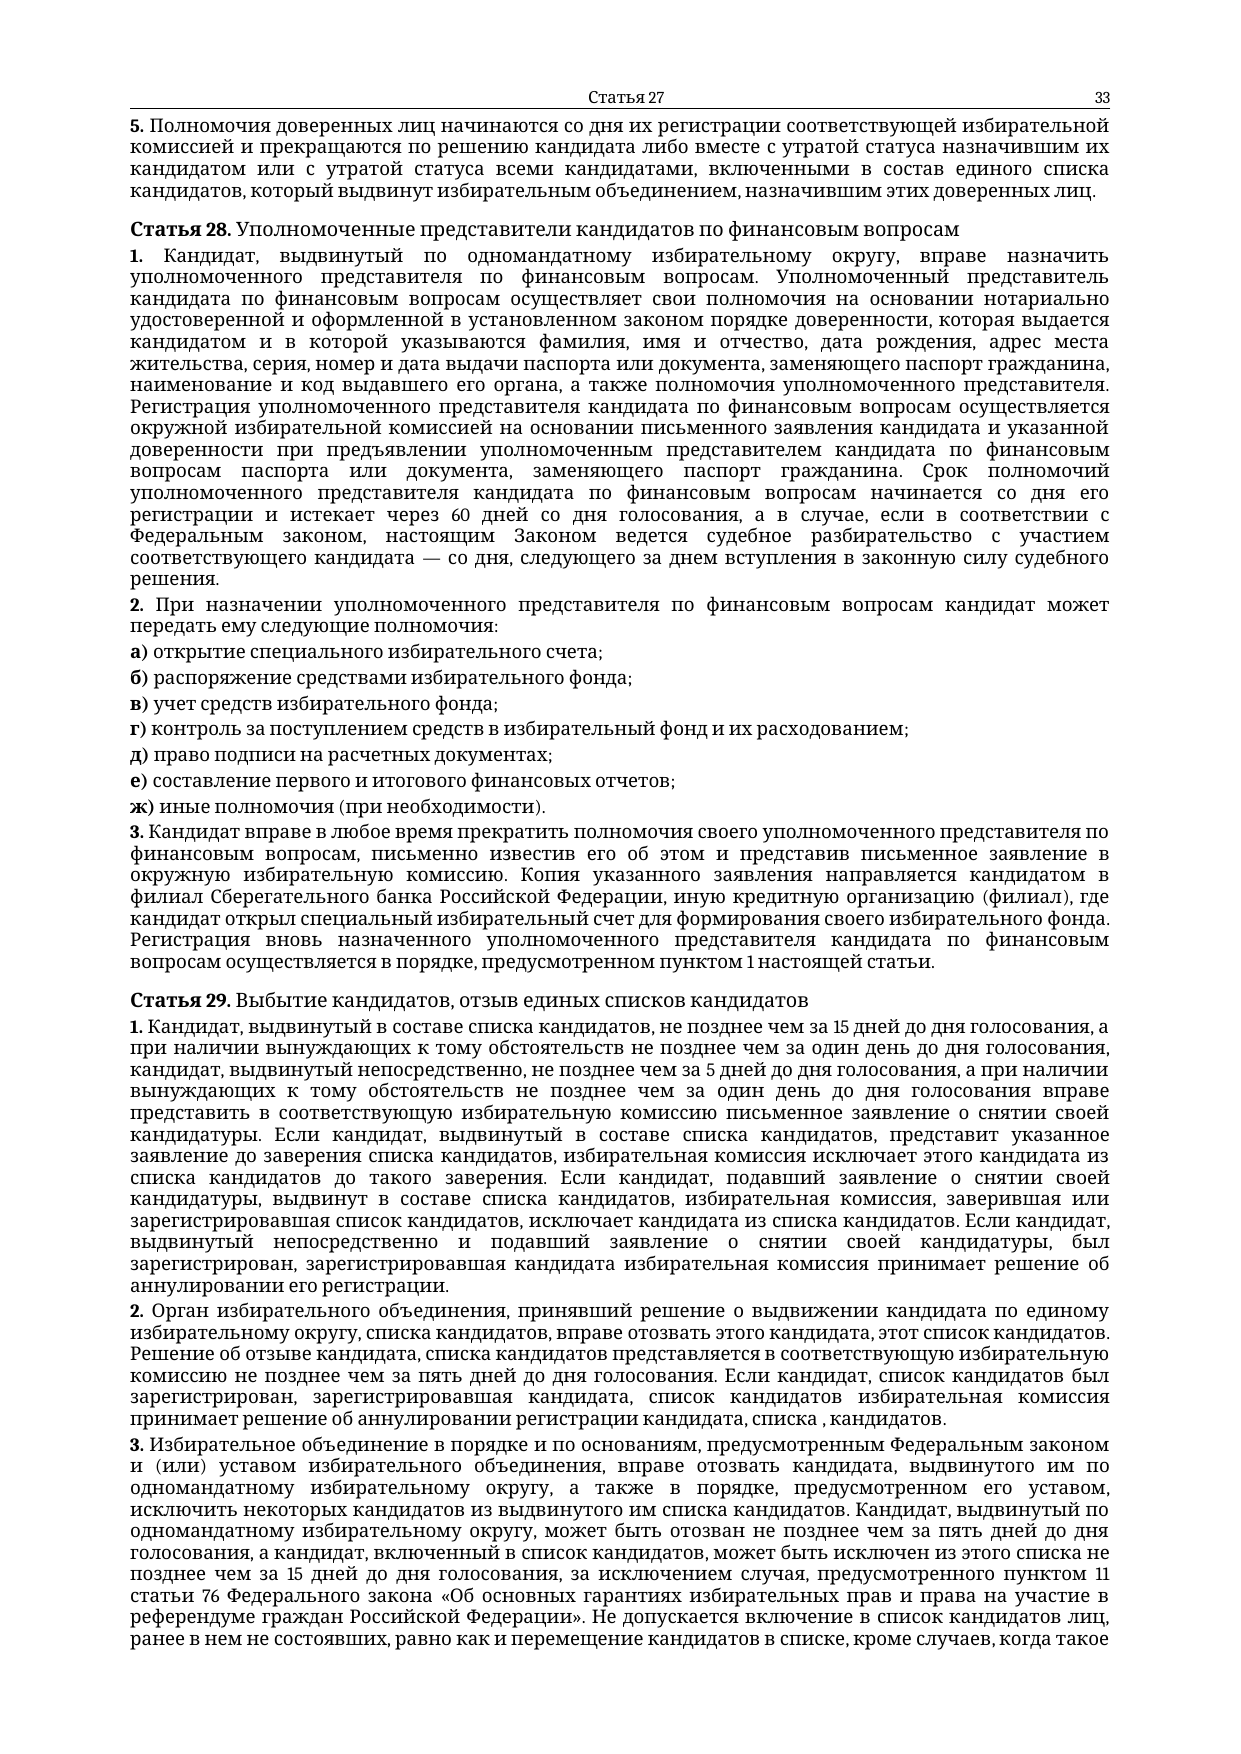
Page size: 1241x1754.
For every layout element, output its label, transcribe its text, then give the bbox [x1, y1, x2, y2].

text в) учет средств избирательного фонда; [130, 693, 1110, 715]
subtitle Статья 28. Уполномоченные представители кандидатов по финансовым вопросам [130, 218, 1110, 241]
text е) составление первого и итогового финансовых отчетов; [130, 770, 1110, 792]
text 1. Кандидат, выдвинутый в составе списка кандидатов, не позднее чем за 15 дней до дня голосования, а при наличии вынуждающих к тому обстоятельств не позднее чем за один день до дня голосования, кандидат, выдвинутый непосредственно, не позднее чем за 5 дней до дня голосования, а при наличии вынуждающих к тому обстоятельств не позднее чем за один день до дня голосования вправе представить в соответствующую избирательную комиссию письменное заявление о снятии своей кандидатуры. Если кандидат, выдвинутый в составе списка кандидатов, представит указанное заявление до заверения списка кандидатов, избирательная комиссия исключает этого кандидата из списка кандидатов до такого заверения. Если кандидат, подавший заявление о снятии своей кандидатуры, выдвинут в составе списка кандидатов, избирательная комиссия, заверившая или зарегистрировавшая список кандидатов, исключает кандидата из списка кандидатов. Если кандидат, выдвинутый непосредственно и подавший заявление о снятии своей кандидатуры, был зарегистрирован, зарегистрировавшая кандидата избирательная комиссия принимает решение об аннулировании его регистрации. [130, 1016, 1110, 1297]
text 2. При назначении уполномоченного представителя по финансовым вопросам кандидат может передать ему следующие полномочия: [130, 594, 1110, 638]
text д) право подписи на расчетных документах; [130, 745, 1110, 766]
text 2. Орган избирательного объединения, принявший решение о выдвижении кандидата по единому избирательному округу, списка кандидатов, вправе отозвать этого кандидата, этот список кандидатов. Решение об отзыве кандидата, списка кандидатов представляется в соответствующую избирательную комиссию не позднее чем за пять дней до дня голосования. Если кандидат, список кандидатов был зарегистрирован, зарегистрировавшая кандидата, список кандидатов избирательная комиссия принимает решение об аннулировании регистрации кандидата, списка , кандидатов. [130, 1301, 1110, 1430]
text ж) иные полномочия (при необходимости). [130, 796, 1110, 818]
text 3. Избирательное объединение в порядке и по основаниям, предусмотренным Федеральным законом и (или) уставом избирательного объединения, вправе отозвать кандидата, выдвинутого им по одномандатному избирательному округу, а также в порядке, предусмотренном его уставом, исключить некоторых кандидатов из выдвинутого им списка кандидатов. Кандидат, выдвинутый по одномандатному избирательному округу, может быть отозван не позднее чем за пять дней до дня голосования, а кандидат, включенный в список кандидатов, может быть исключен из этого списка не позднее чем за 15 дней до дня голосования, за исключением случая, предусмотренного пунктом 11 статьи 76 Федерального закона «Об основных гарантиях избирательных прав и права на участие в референдуме граждан Российской Федерации». Не допускается включение в список кандидатов лиц, ранее в нем не состоявших, равно как и перемещение кандидатов в списке, кроме случаев, когда такое [130, 1434, 1110, 1650]
subtitle Статья 29. Выбытие кандидатов, отзыв единых списков кандидатов [130, 989, 1110, 1012]
text 3. Кандидат вправе в любое время прекратить полномочия своего уполномоченного представителя по финансовым вопросам, письменно известив его об этом и представив письменное заявление в окружную избирательную комиссию. Копия указанного заявления направляется кандидатом в филиал Сберегательного банка Российской Федерации, иную кредитную организацию (филиал), где кандидат открыл специальный избирательный счет для формирования своего избирательного фонда. Регистрация вновь назначенного уполномоченного представителя кандидата по финансовым вопросам осуществляется в порядке, предусмотренном пунктом 1 настоящей статьи. [130, 822, 1110, 973]
text г) контроль за поступлением средств в избирательный фонд и их расходованием; [130, 719, 1110, 741]
text б) распоряжение средствами избирательного фонда; [130, 667, 1110, 689]
text 5. Полномочия доверенных лиц начинаются со дня их регистрации соответствующей избирательной комиссией и прекращаются по решению кандидата либо вместе с утратой статуса назначившим их кандидатом или с утратой статуса всеми кандидатами, включенными в состав единого списка кандидатов, который выдвинут избирательным объединением, назначившим этих доверенных лиц. [130, 116, 1110, 202]
text 1. Кандидат, выдвинутый по одномандатному избирательному округу, вправе назначить уполномоченного представителя по финансовым вопросам. Уполномоченный представитель кандидата по финансовым вопросам осуществляет свои полномочия на основании нотариально удостоверенной и оформленной в установленном законом порядке доверенности, которая выдается кандидатом и в которой указываются фамилия, имя и отчество, дата рождения, адрес места жительства, серия, номер и дата выдачи паспорта или документа, заменяющего паспорт гражданина, наименование и код выдавшего его органа, а также полномочия уполномоченного представителя. Регистрация уполномоченного представителя кандидата по финансовым вопросам осуществляется окружной избирательной комиссией на основании письменного заявления кандидата и указанной доверенности при предъявлении уполномоченным представителем кандидата по финансовым вопросам паспорта или документа, заменяющего паспорт гражданина. Срок полномочий уполномоченного представителя кандидата по финансовым вопросам начинается со дня его регистрации и истекает через 60 дней со дня голосования, а в случае, если в соответствии с Федеральным законом, настоящим Законом ведется судебное разбирательство с участием соответствующего кандидата — со дня, следующего за днем вступления в законную силу судебного решения. [130, 245, 1110, 590]
text а) открытие специального избирательного счета; [130, 642, 1110, 663]
